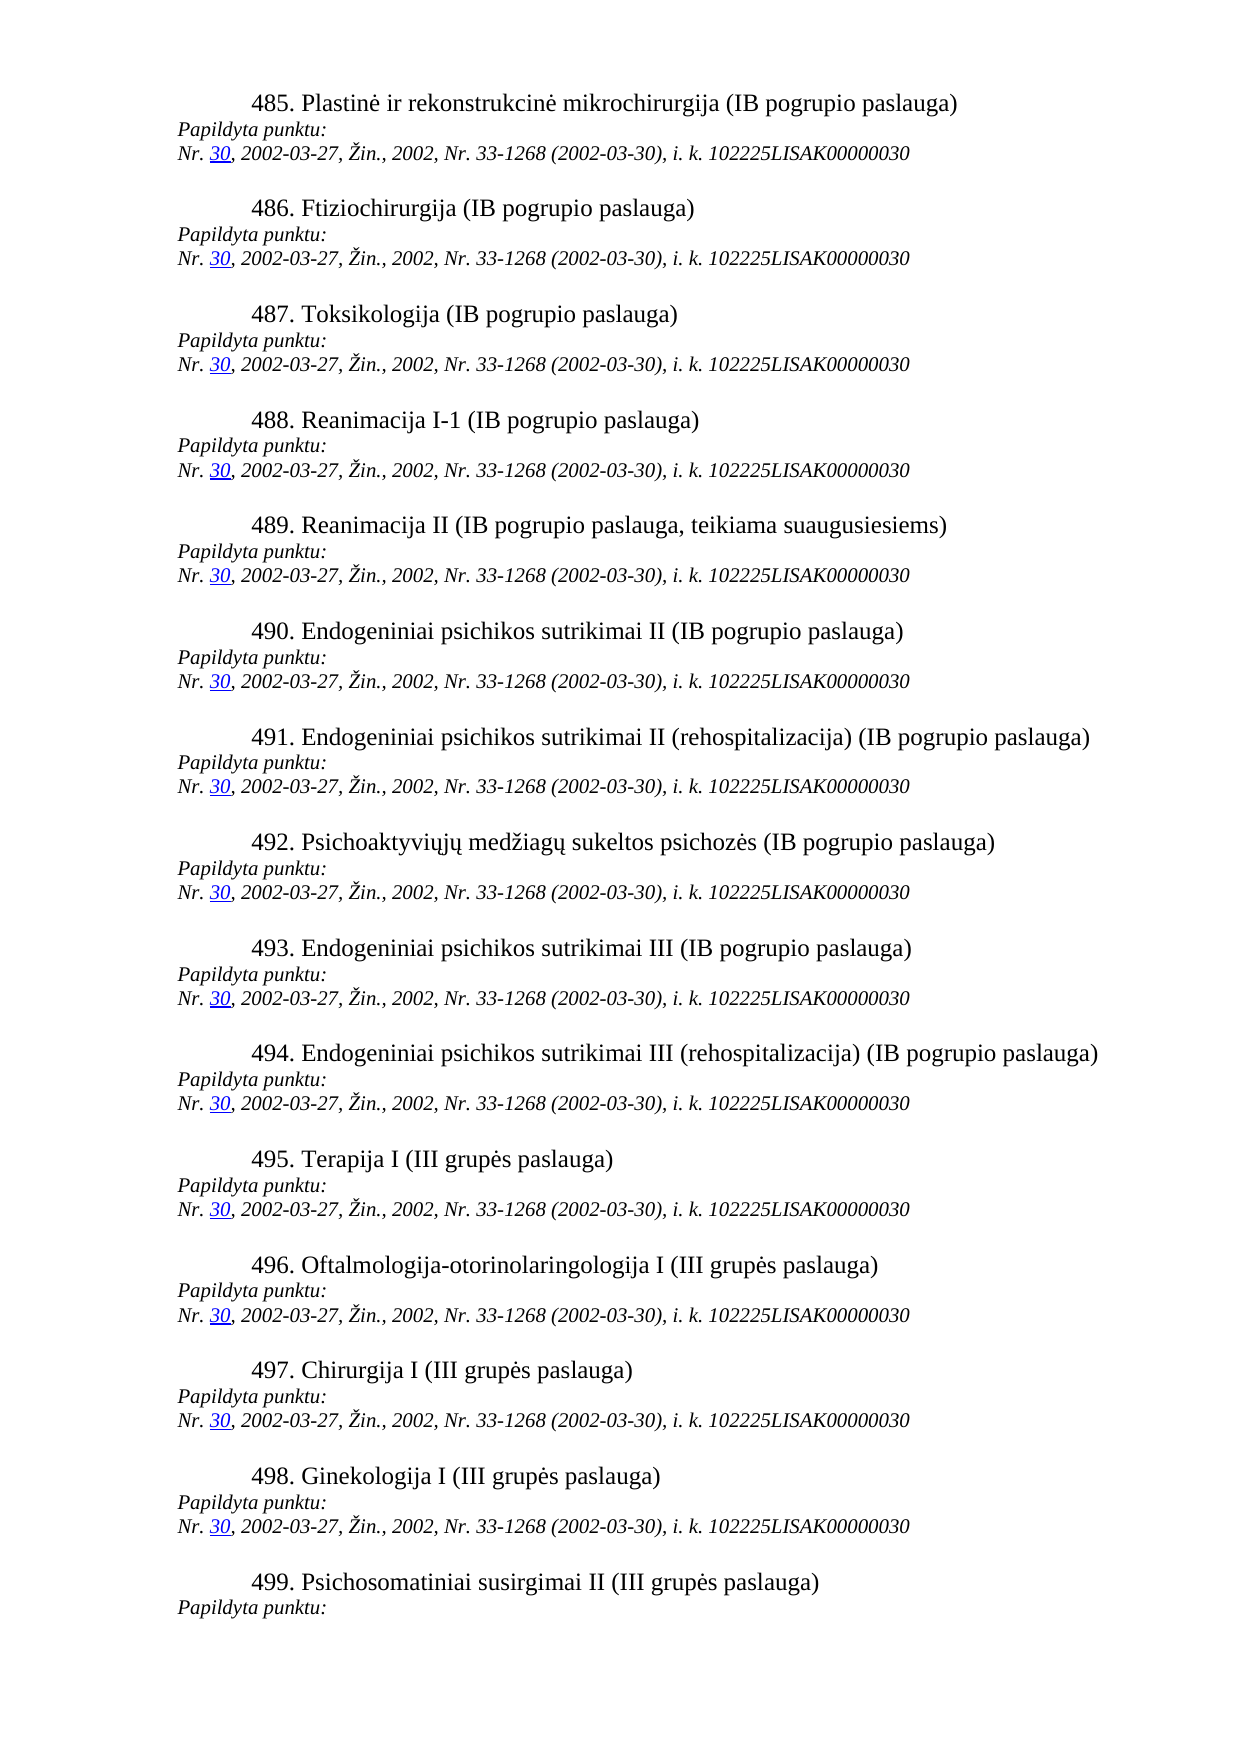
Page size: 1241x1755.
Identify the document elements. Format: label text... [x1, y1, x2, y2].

text Nr. 30, 2002-03-27, Žin., 2002, Nr. 33-1268 (2002-03-30), i. k. 102225LISAK00000030 [177, 141, 1181, 165]
text Nr. 30, 2002-03-27, Žin., 2002, Nr. 33-1268 (2002-03-30), i. k. 102225LISAK00000030 [177, 1091, 1181, 1115]
text Papildyta punktu: [177, 433, 1181, 457]
text 494. Endogeniniai psichikos sutrikimai III (rehospitalizacija) (IB pogrupio paslauga) [177, 1038, 1181, 1067]
text Papildyta punktu: [177, 117, 1181, 141]
text Nr. 30, 2002-03-27, Žin., 2002, Nr. 33-1268 (2002-03-30), i. k. 102225LISAK00000030 [177, 880, 1181, 904]
text 490. Endogeniniai psichikos sutrikimai II (IB pogrupio paslauga) [177, 616, 1181, 645]
text 491. Endogeniniai psichikos sutrikimai II (rehospitalizacija) (IB pogrupio paslauga) [177, 722, 1181, 750]
text Papildyta punktu: [177, 1490, 1181, 1514]
text 499. Psichosomatiniai susirgimai II (III grupės paslauga) [177, 1567, 1181, 1595]
text Nr. 30, 2002-03-27, Žin., 2002, Nr. 33-1268 (2002-03-30), i. k. 102225LISAK00000030 [177, 457, 1181, 482]
text 488. Reanimacija I-1 (IB pogrupio paslauga) [177, 405, 1181, 433]
text Nr. 30, 2002-03-27, Žin., 2002, Nr. 33-1268 (2002-03-30), i. k. 102225LISAK00000030 [177, 563, 1181, 587]
text Nr. 30, 2002-03-27, Žin., 2002, Nr. 33-1268 (2002-03-30), i. k. 102225LISAK00000030 [177, 669, 1181, 693]
text Nr. 30, 2002-03-27, Žin., 2002, Nr. 33-1268 (2002-03-30), i. k. 102225LISAK00000030 [177, 1302, 1181, 1327]
text Papildyta punktu: [177, 750, 1181, 774]
text Nr. 30, 2002-03-27, Žin., 2002, Nr. 33-1268 (2002-03-30), i. k. 102225LISAK00000030 [177, 1197, 1181, 1221]
text 487. Toksikologija (IB pogrupio paslauga) [177, 299, 1181, 328]
text Papildyta punktu: [177, 1595, 1181, 1619]
text Papildyta punktu: [177, 1173, 1181, 1197]
text Papildyta punktu: [177, 328, 1181, 352]
text 486. Ftiziochirurgija (IB pogrupio paslauga) [177, 193, 1181, 222]
text 489. Reanimacija II (IB pogrupio paslauga, teikiama suaugusiesiems) [177, 510, 1181, 539]
text Papildyta punktu: [177, 539, 1181, 563]
text 493. Endogeniniai psichikos sutrikimai III (IB pogrupio paslauga) [177, 933, 1181, 962]
text Papildyta punktu: [177, 222, 1181, 246]
text Papildyta punktu: [177, 1384, 1181, 1408]
text 485. Plastinė ir rekonstrukcinė mikrochirurgija (IB pogrupio paslauga) [177, 88, 1181, 117]
text Papildyta punktu: [177, 962, 1181, 986]
text Nr. 30, 2002-03-27, Žin., 2002, Nr. 33-1268 (2002-03-30), i. k. 102225LISAK00000030 [177, 1514, 1181, 1538]
text Papildyta punktu: [177, 645, 1181, 669]
text Papildyta punktu: [177, 1278, 1181, 1302]
text 496. Oftalmologija-otorinolaringologija I (III grupės paslauga) [177, 1250, 1181, 1278]
text Papildyta punktu: [177, 856, 1181, 880]
text Papildyta punktu: [177, 1067, 1181, 1091]
text Nr. 30, 2002-03-27, Žin., 2002, Nr. 33-1268 (2002-03-30), i. k. 102225LISAK00000030 [177, 1408, 1181, 1432]
text Nr. 30, 2002-03-27, Žin., 2002, Nr. 33-1268 (2002-03-30), i. k. 102225LISAK00000030 [177, 352, 1181, 376]
text Nr. 30, 2002-03-27, Žin., 2002, Nr. 33-1268 (2002-03-30), i. k. 102225LISAK00000030 [177, 774, 1181, 798]
text 498. Ginekologija I (III grupės paslauga) [177, 1461, 1181, 1490]
text Nr. 30, 2002-03-27, Žin., 2002, Nr. 33-1268 (2002-03-30), i. k. 102225LISAK00000030 [177, 986, 1181, 1010]
text Nr. 30, 2002-03-27, Žin., 2002, Nr. 33-1268 (2002-03-30), i. k. 102225LISAK00000030 [177, 246, 1181, 270]
text 492. Psichoaktyviųjų medžiagų sukeltos psichozės (IB pogrupio paslauga) [177, 827, 1181, 856]
text 497. Chirurgija I (III grupės paslauga) [177, 1355, 1181, 1384]
text 495. Terapija I (III grupės paslauga) [177, 1144, 1181, 1173]
